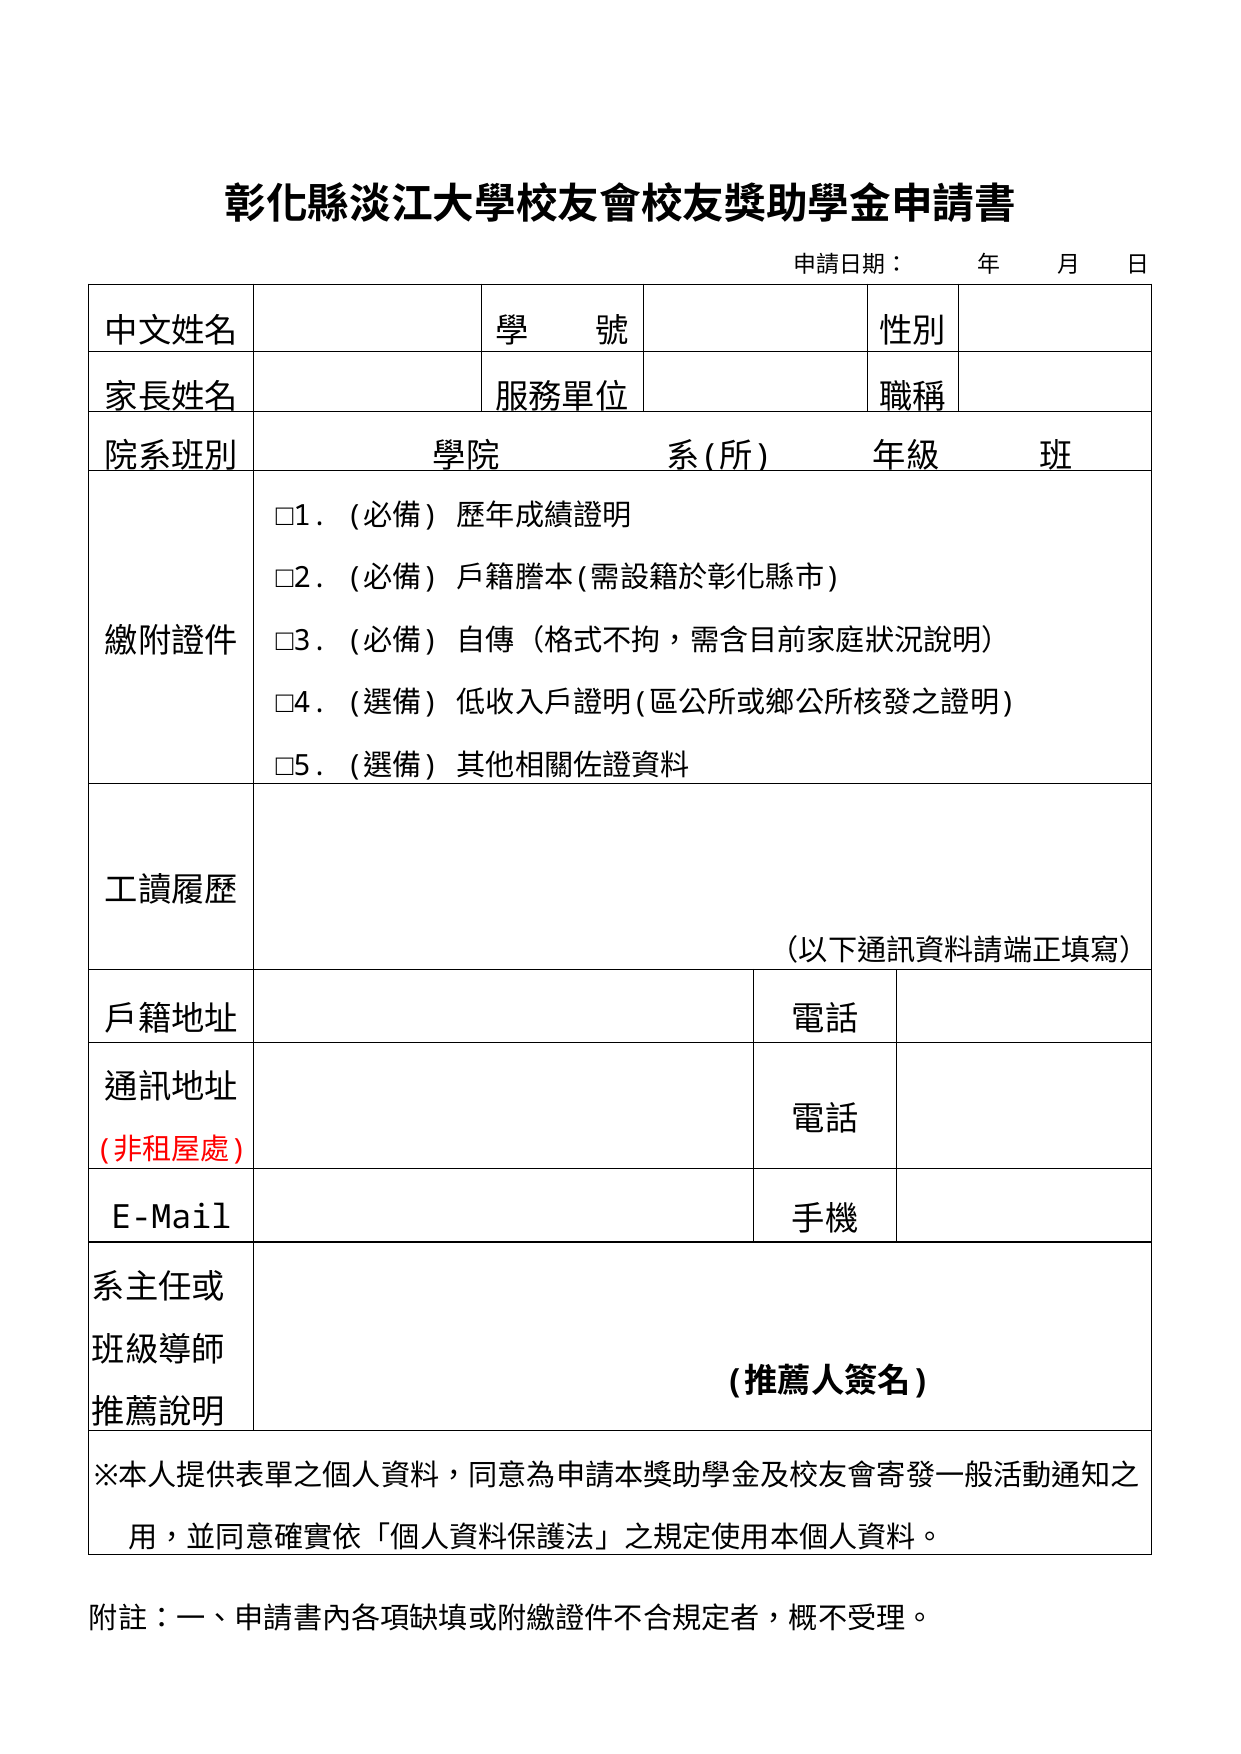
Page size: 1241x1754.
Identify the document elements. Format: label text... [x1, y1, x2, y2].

table_cell [254, 1043, 753, 1168]
table_cell 院系班別 [89, 412, 253, 470]
table_cell 繳附證件 [89, 471, 253, 783]
table_cell [254, 285, 481, 351]
table_cell [959, 352, 1151, 411]
table_cell (推薦人簽名) [254, 1243, 1151, 1430]
table_cell [644, 285, 867, 351]
table_cell 系主任或 班級導師 推薦說明 [89, 1243, 253, 1430]
table_cell 中文姓名 [89, 285, 253, 351]
table_cell 電話 [754, 1043, 896, 1168]
table_cell 工讀履歷 [89, 784, 253, 969]
table_cell [959, 285, 1151, 351]
table_cell （以下通訊資料請端正填寫） [254, 784, 1151, 969]
table_cell 學院 系(所) 年級 班 [254, 412, 1151, 470]
table_cell [897, 970, 1151, 1042]
table_cell □1. (必備) 歷年成績證明 □2. (必備) 戶籍謄本(需設籍於彰化縣市) □3. (必備) 自傳（格式不拘，需含目前家庭狀況說明） □4. (選備) 低收入戶證明(區公所或鄉公所核發之證明) □5. (選備) 其他相關佐證資料 [254, 471, 1151, 783]
table_cell 家長姓名 [89, 352, 253, 411]
table_cell ※本人提供表單之個人資料，同意為申請本獎助學金及校友會寄發一般活動通知之用，並同意確實依「個人資料保護法」之規定使用本個人資料。 已閱讀 申請人簽名: [89, 1431, 1151, 1554]
table_cell 通訊地址 (非租屋處) [89, 1043, 253, 1168]
table_cell E-Mail [89, 1169, 253, 1241]
table_cell [254, 352, 481, 411]
table_cell 職稱 [868, 352, 958, 411]
table_cell 學 號 [482, 285, 643, 351]
table_cell 手機 [754, 1169, 896, 1241]
table_cell [254, 1169, 753, 1241]
table_cell [254, 970, 753, 1042]
table_cell 服務單位 [482, 352, 643, 411]
table_header 彰化縣淡江大學校友會校友獎助學金申請書 申請日期： 年 月 日 [89, 159, 1152, 283]
table_cell 戶籍地址 [89, 970, 253, 1042]
table_cell [897, 1169, 1151, 1241]
table_cell [644, 352, 867, 411]
text 附註：一、申請書內各項缺填或附繳證件不合規定者，概不受理。 [89, 1574, 1152, 1636]
table_cell 性別 [868, 285, 958, 351]
table_cell 電話 [754, 970, 896, 1042]
table_cell [897, 1043, 1151, 1168]
